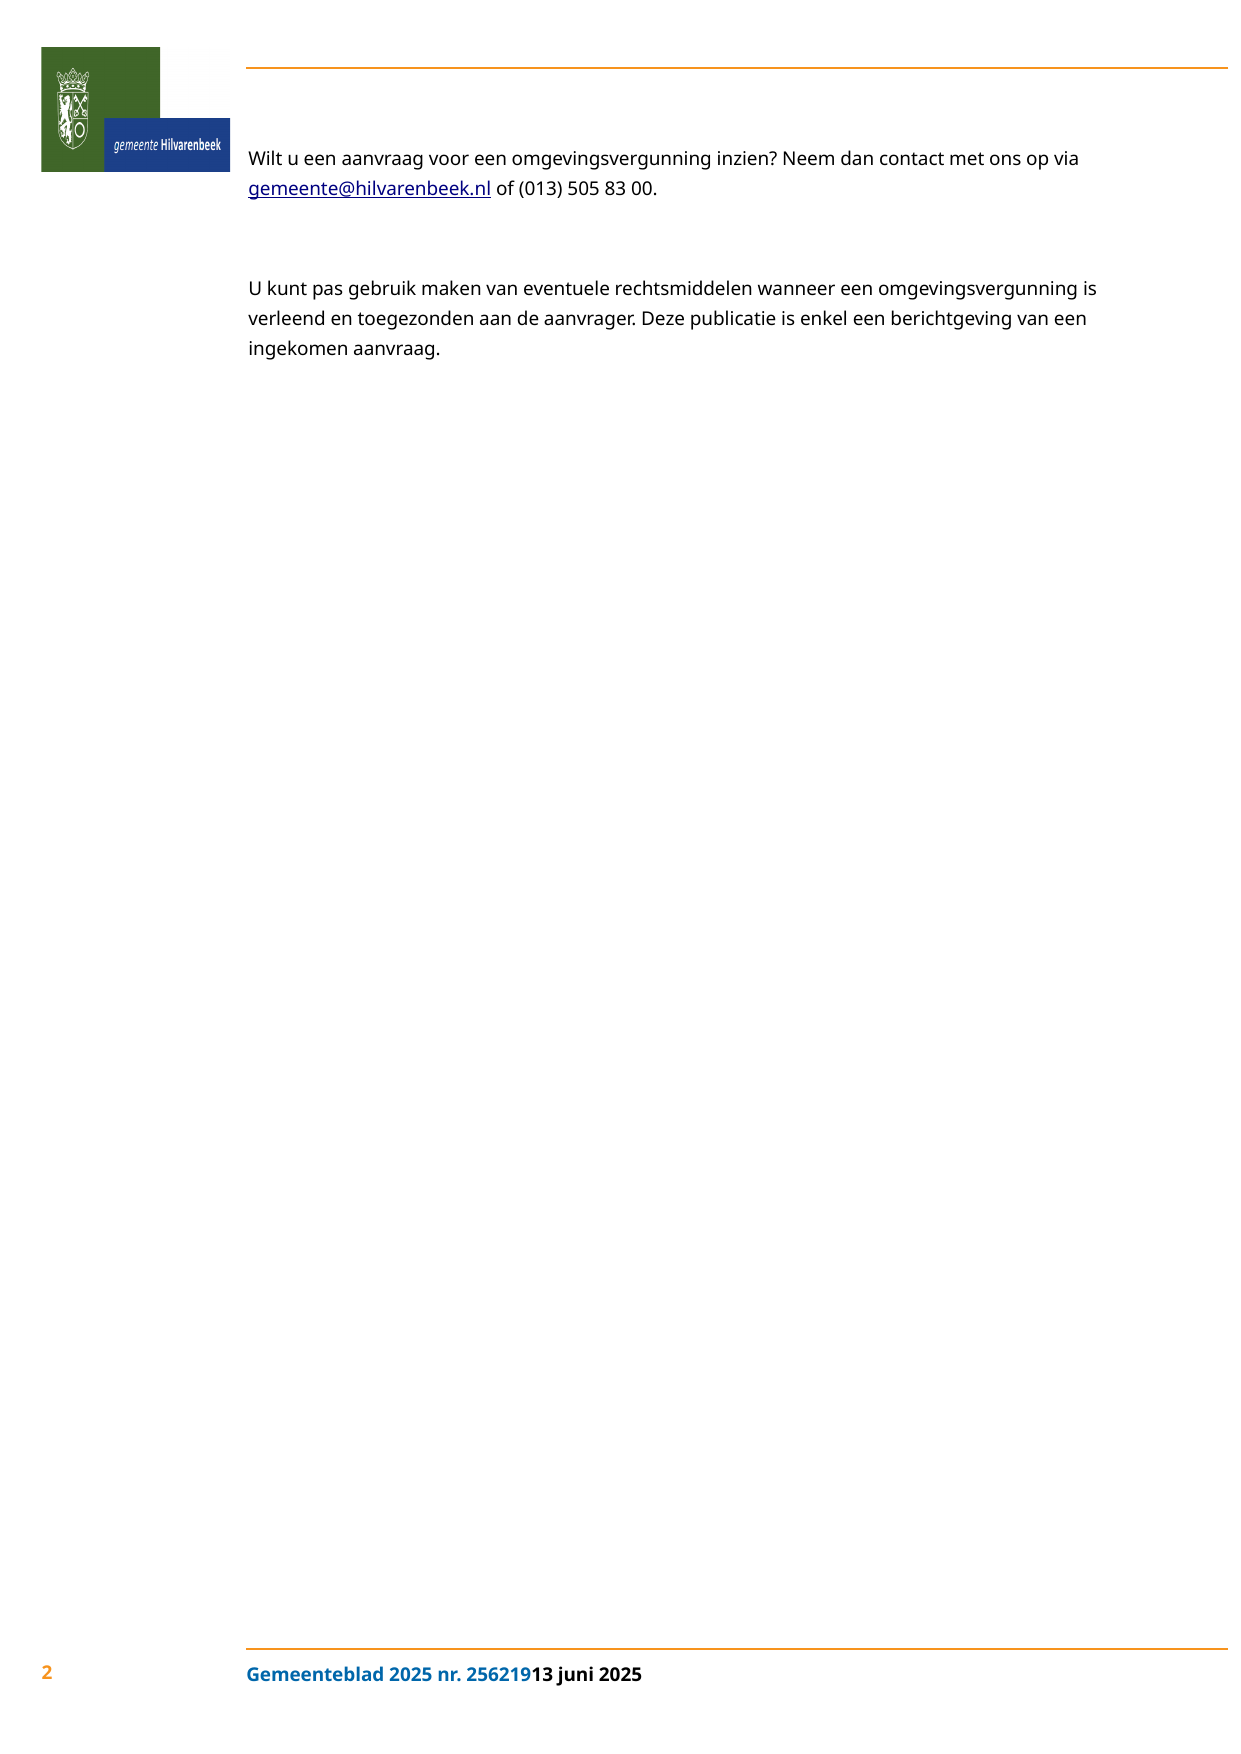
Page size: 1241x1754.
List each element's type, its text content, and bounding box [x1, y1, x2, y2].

picture [41, 47, 231, 172]
text Wilt u een aanvraag voor een omgevingsvergunning inzien? Neem dan contact met ons op via gemeente@hilvarenbeek.nl of (013) 505 83 00. [248, 145, 1152, 201]
text U kunt pas gebruik maken van eventuele rechtsmiddelen wanneer een omgevingsvergunning is verleend en toegezonden aan de aanvrager. Deze publicatie is enkel een berichtgeving van een ingekomen aanvraag. [248, 276, 1152, 361]
